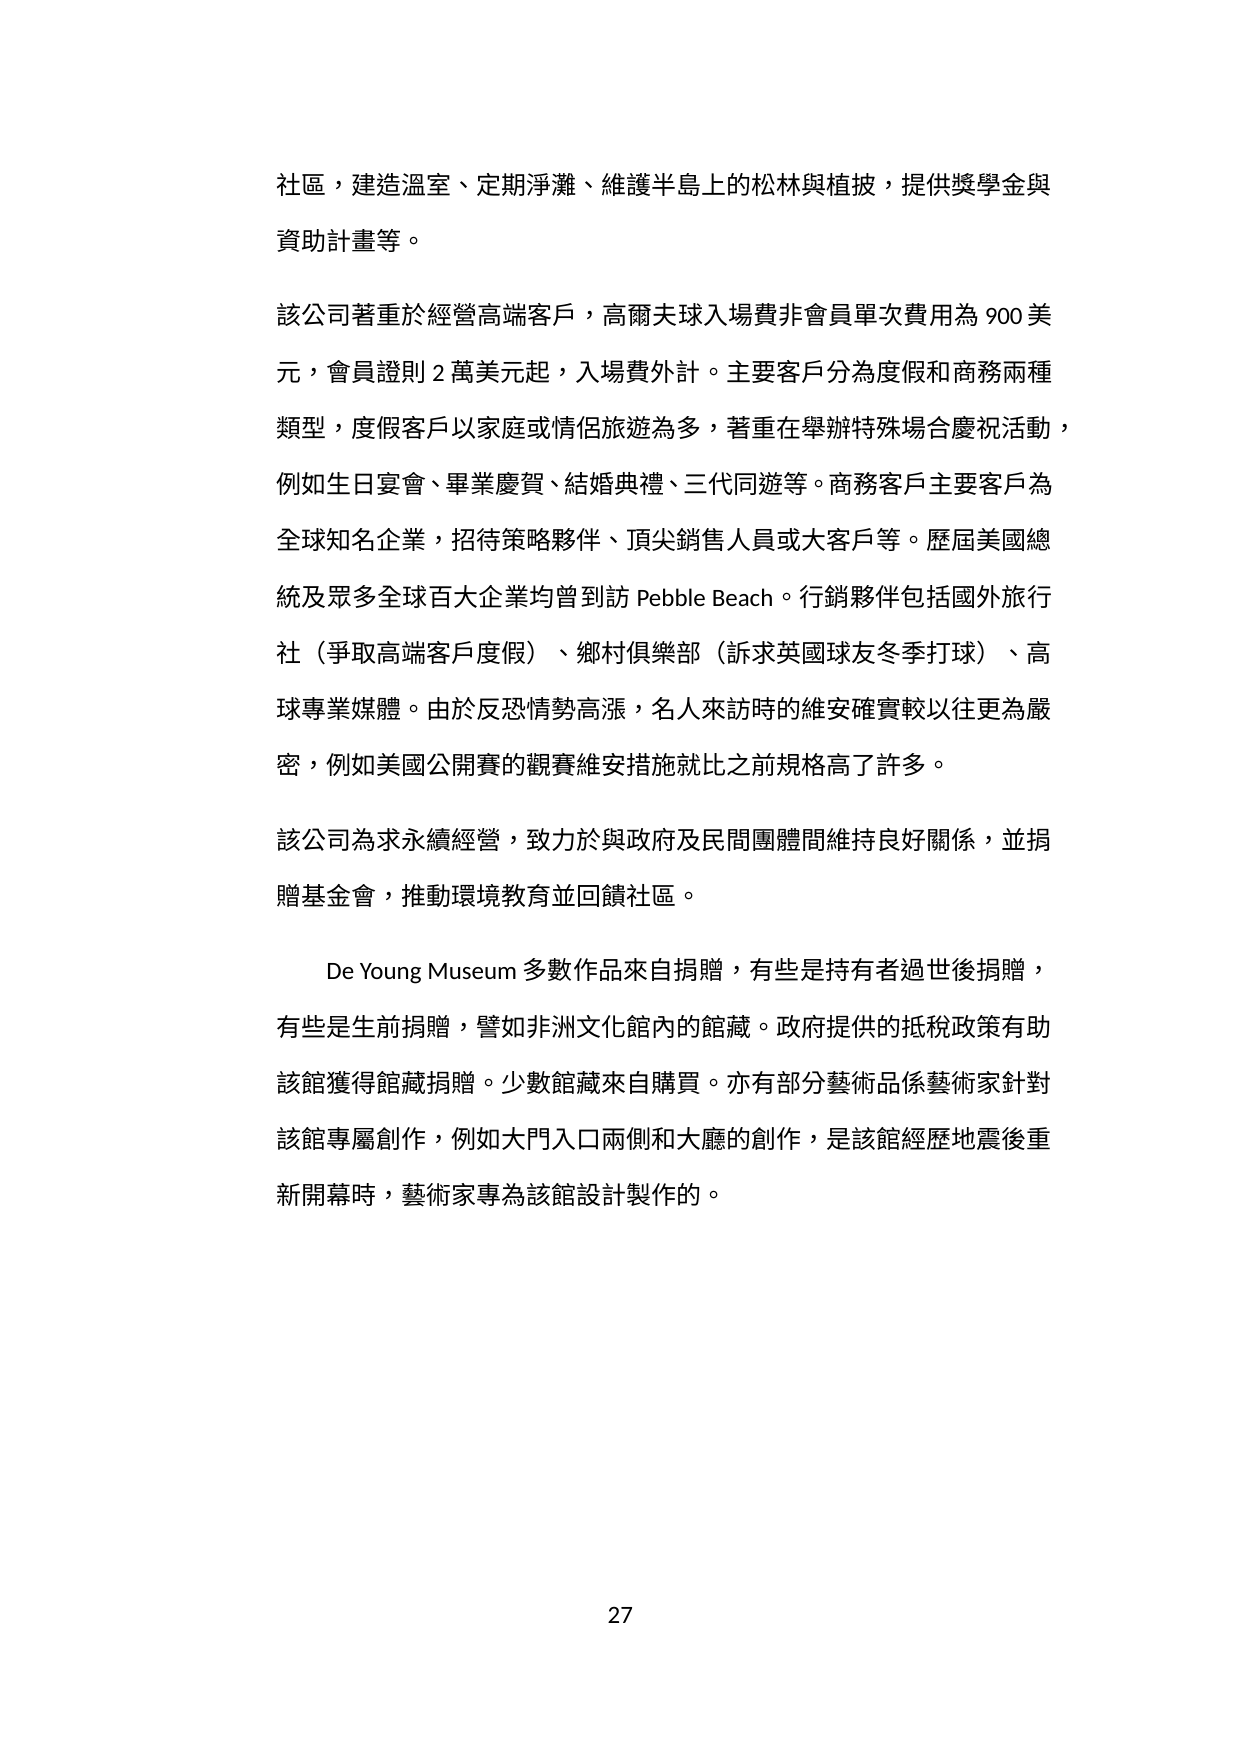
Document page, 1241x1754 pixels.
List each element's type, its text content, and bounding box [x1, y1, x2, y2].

text De Young Museum多數作品來自捐贈，有些是持有者過世後捐贈，有些是生前捐贈，譬如非洲文化館內的館藏。政府提供的抵稅政策有助該館獲得館藏捐贈。少數館藏來自購買。亦有部分藝術品係藝術家針對該館專屬創作，例如大門入口兩側和大廳的創作，是該館經歷地震後重新開幕時，藝術家專為該館設計製作的。 [276, 950, 1053, 1213]
text 該公司為求永續經營，致力於與政府及民間團體間維持良好關係，並捐贈基金會，推動環境教育並回饋社區。 [276, 819, 1053, 913]
text 該公司著重於經營高端客戶，高爾夫球入場費非會員單次費用為900美元，會員證則2萬美元起，入場費外計。主要客戶分為度假和商務兩種類型，度假客戶以家庭或情侶旅遊為多，著重在舉辦特殊場合慶祝活動，例如生日宴會、畢業慶賀、結婚典禮、三代同遊等。商務客戶主要客戶為全球知名企業，招待策略夥伴、頂尖銷售人員或大客戶等。歷屆美國總統及眾多全球百大企業均曾到訪Pebble Beach。行銷夥伴包括國外旅行社（爭取高端客戶度假）、鄉村俱樂部（訴求英國球友冬季打球）、高球專業媒體。由於反恐情勢高漲，名人來訪時的維安確實較以往更為嚴密，例如美國公開賽的觀賽維安措施就比之前規格高了許多。 [276, 295, 1053, 783]
text Pebble Beach渡假勝地於1919年成立。1927年起陸續啟用新住屋、18洞高爾夫球場，並選擇賽普樂思景點上的樹木作為該公司標誌。1940年代因受第二次世界大戰影響，經濟及社會狀況不佳，該公司將住宿設施租給海軍，並在每日每人1.5美元伙食預算下供餐給海軍，共體時艱。二次世界大戰後隨著美國經濟恢復，營運回復獲利水平。1970年代看好高爾夫球賽對客戶的吸引力，陸續舉辦業餘賽及專業賽，例如美國公開賽、PGA錦標賽，邀請高球名將參加，樹立典範，建立高端客戶對球場的信賴與好感。之後在pebble beach舉辦公路賽車、馬拉松等活動，維持飯店及高爾夫球場獲利水平。此外，該公司捐助的慈善基金會定期回饋社區，建造溫室、定期淨灘、維護半島上的松林與植披，提供獎學金與資助計畫等。 [276, 164, 1053, 258]
